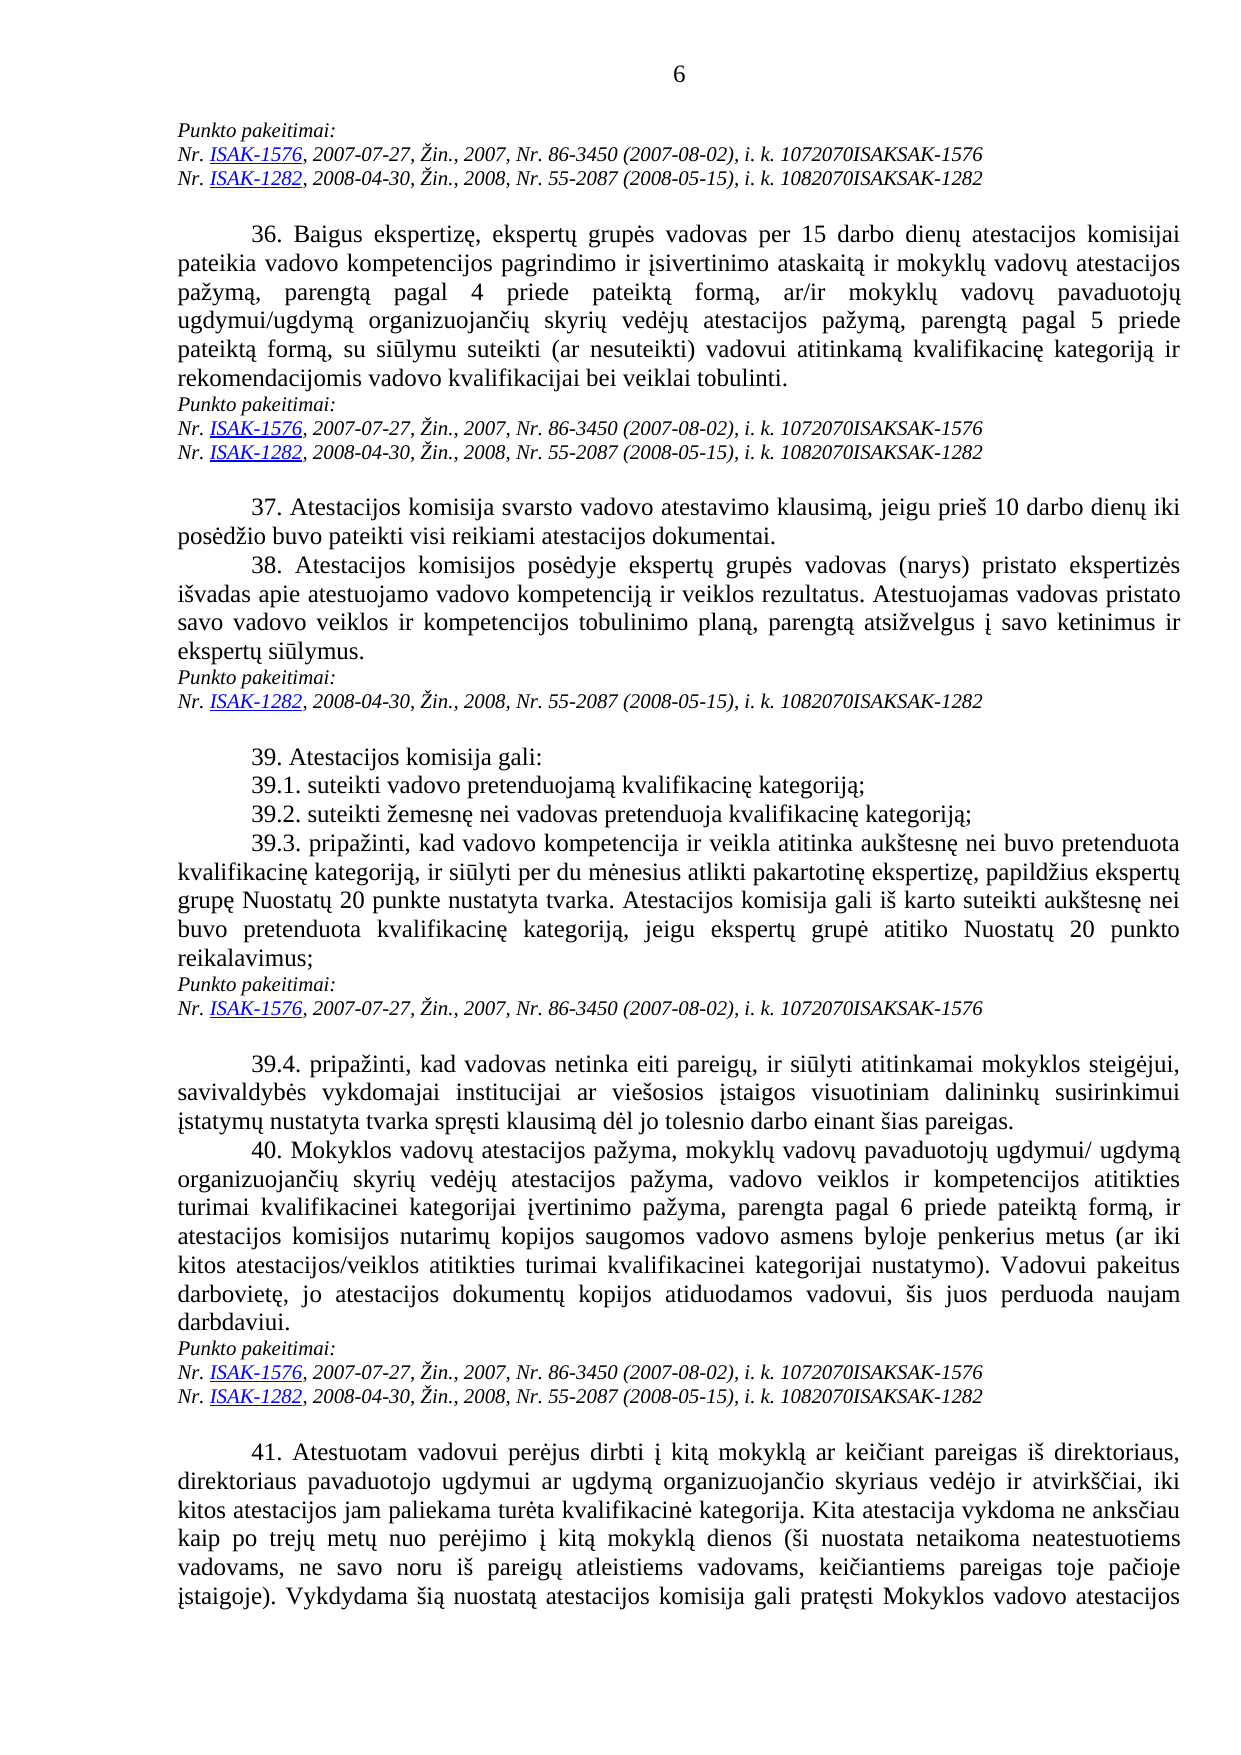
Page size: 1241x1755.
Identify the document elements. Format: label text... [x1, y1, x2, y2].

text 39.3. pripažinti, kad vadovo kompetencija ir veikla atitinka aukštesnę nei buvo pretenduota kvalifikacinę kategoriją, ir siūlyti per du mėnesius atlikti pakartotinę ekspertizę, papildžius ekspertų grupę Nuostatų 20 punkte nustatyta tvarka. Atestacijos komisija gali iš karto suteikti aukštesnę nei buvo pretenduota kvalifikacinę kategoriją, jeigu ekspertų grupė atitiko Nuostatų 20 punkto reikalavimus; [177, 828, 1181, 972]
text 41. Atestuotam vadovui perėjus dirbti į kitą mokyklą ar keičiant pareigas iš direktoriaus, direktoriaus pavaduotojo ugdymui ar ugdymą organizuojančio skyriaus vedėjo ir atvirkščiai, iki kitos atestacijos jam paliekama turėta kvalifikacinė kategorija. Kita atestacija vykdoma ne anksčiau kaip po trejų metų nuo perėjimo į kitą mokyklą dienos (ši nuostata netaikoma neatestuotiems vadovams, ne savo noru iš pareigų atleistiems vadovams, keičiantiems pareigas toje pačioje įstaigoje). Vykdydama šią nuostatą atestacijos komisija gali pratęsti Mokyklos vadovo atestacijos [177, 1437, 1181, 1610]
text Punkto pakeitimai: [177, 972, 1181, 996]
text 39.1. suteikti vadovo pretenduojamą kvalifikacinę kategoriją; [177, 771, 1181, 799]
text 39. Atestacijos komisija gali: [177, 742, 1181, 771]
text Nr. ISAK-1282, 2008-04-30, Žin., 2008, Nr. 55-2087 (2008-05-15), i. k. 1082070ISAKSAK-1282 [177, 689, 1181, 713]
text 37. Atestacijos komisija svarsto vadovo atestavimo klausimą, jeigu prieš 10 darbo dienų iki posėdžio buvo pateikti visi reikiami atestacijos dokumentai. [177, 492, 1181, 550]
text 36. Baigus ekspertizę, ekspertų grupės vadovas per 15 darbo dienų atestacijos komisijai pateikia vadovo kompetencijos pagrindimo ir įsivertinimo ataskaitą ir mokyklų vadovų atestacijos pažymą, parengtą pagal 4 priede pateiktą formą, ar/ir mokyklų vadovų pavaduotojų ugdymui/ugdymą organizuojančių skyrių vedėjų atestacijos pažymą, parengtą pagal 5 priede pateiktą formą, su siūlymu suteikti (ar nesuteikti) vadovui atitinkamą kvalifikacinę kategoriją ir rekomendacijomis vadovo kvalifikacijai bei veiklai tobulinti. [177, 219, 1181, 392]
text Nr. ISAK-1576, 2007-07-27, Žin., 2007, Nr. 86-3450 (2007-08-02), i. k. 1072070ISAKSAK-1576 [177, 142, 1181, 166]
text 39.4. pripažinti, kad vadovas netinka eiti pareigų, ir siūlyti atitinkamai mokyklos steigėjui, savivaldybės vykdomajai institucijai ar viešosios įstaigos visuotiniam dalininkų susirinkimui įstatymų nustatyta tvarka spręsti klausimą dėl jo tolesnio darbo einant šias pareigas. [177, 1049, 1181, 1135]
text Punkto pakeitimai: [177, 1336, 1181, 1360]
text 40. Mokyklos vadovų atestacijos pažyma, mokyklų vadovų pavaduotojų ugdymui/ ugdymą organizuojančių skyrių vedėjų atestacijos pažyma, vadovo veiklos ir kompetencijos atitikties turimai kvalifikacinei kategorijai įvertinimo pažyma, parengta pagal 6 priede pateiktą formą, ir atestacijos komisijos nutarimų kopijos saugomos vadovo asmens byloje penkerius metus (ar iki kitos atestacijos/veiklos atitikties turimai kvalifikacinei kategorijai nustatymo). Vadovui pakeitus darbovietę, jo atestacijos dokumentų kopijos atiduodamos vadovui, šis juos perduoda naujam darbdaviui. [177, 1135, 1181, 1336]
text 38. Atestacijos komisijos posėdyje ekspertų grupės vadovas (narys) pristato ekspertizės išvadas apie atestuojamo vadovo kompetenciją ir veiklos rezultatus. Atestuojamas vadovas pristato savo vadovo veiklos ir kompetencijos tobulinimo planą, parengtą atsižvelgus į savo ketinimus ir ekspertų siūlymus. [177, 550, 1181, 665]
text Punkto pakeitimai: [177, 118, 1181, 142]
text Nr. ISAK-1282, 2008-04-30, Žin., 2008, Nr. 55-2087 (2008-05-15), i. k. 1082070ISAKSAK-1282 [177, 166, 1181, 190]
text Punkto pakeitimai: [177, 392, 1181, 416]
text Punkto pakeitimai: [177, 665, 1181, 689]
text Nr. ISAK-1576, 2007-07-27, Žin., 2007, Nr. 86-3450 (2007-08-02), i. k. 1072070ISAKSAK-1576 [177, 1360, 1181, 1384]
text Nr. ISAK-1282, 2008-04-30, Žin., 2008, Nr. 55-2087 (2008-05-15), i. k. 1082070ISAKSAK-1282 [177, 440, 1181, 464]
text Nr. ISAK-1576, 2007-07-27, Žin., 2007, Nr. 86-3450 (2007-08-02), i. k. 1072070ISAKSAK-1576 [177, 416, 1181, 440]
text Nr. ISAK-1282, 2008-04-30, Žin., 2008, Nr. 55-2087 (2008-05-15), i. k. 1082070ISAKSAK-1282 [177, 1384, 1181, 1408]
text Nr. ISAK-1576, 2007-07-27, Žin., 2007, Nr. 86-3450 (2007-08-02), i. k. 1072070ISAKSAK-1576 [177, 996, 1181, 1020]
text 39.2. suteikti žemesnę nei vadovas pretenduoja kvalifikacinę kategoriją; [177, 799, 1181, 828]
